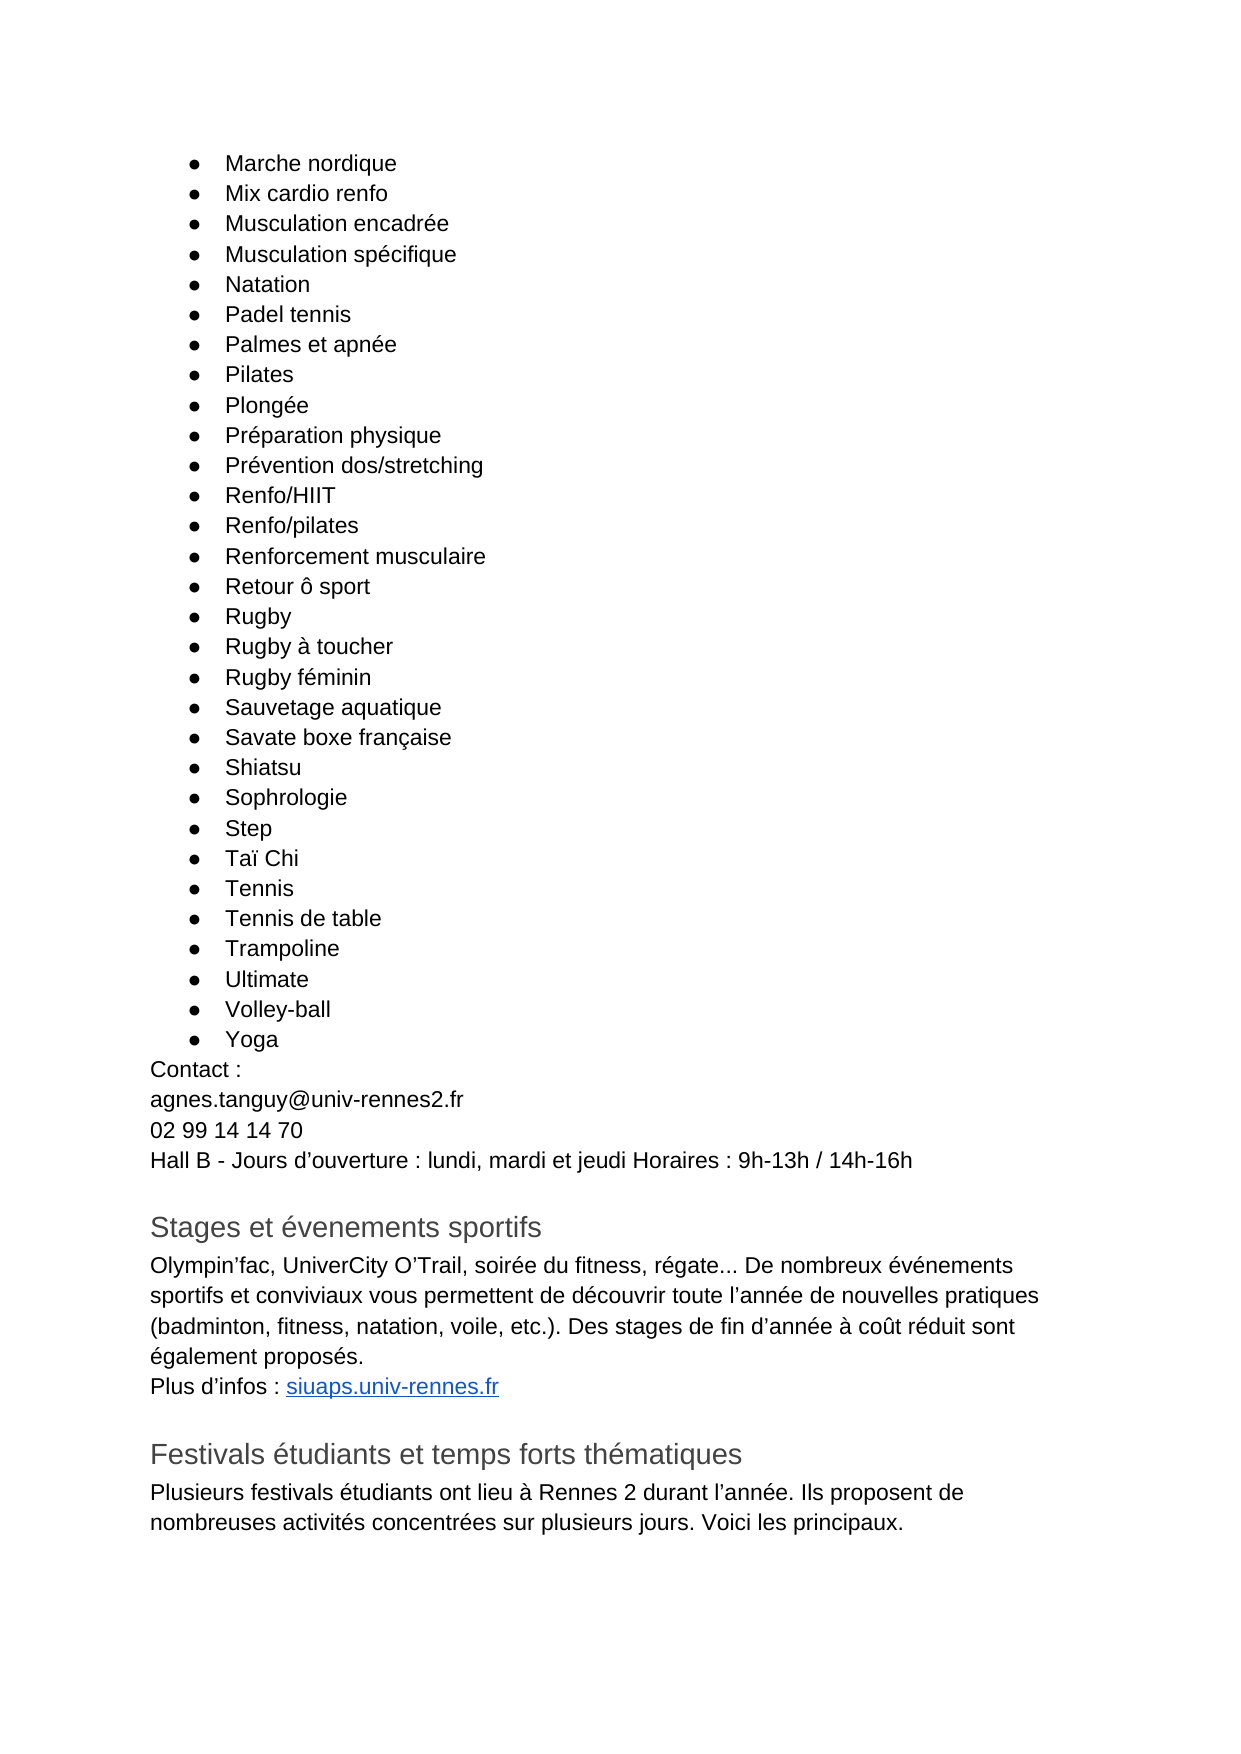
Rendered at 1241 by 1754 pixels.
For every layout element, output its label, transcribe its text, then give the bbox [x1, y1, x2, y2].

list Shiatsu [187, 754, 1090, 781]
list Taï Chi [187, 845, 1090, 871]
list Rugby féminin [187, 663, 1090, 690]
text 02 99 14 14 70 [150, 1117, 1090, 1143]
list Tennis de table [187, 905, 1090, 932]
list Padel tennis [187, 301, 1090, 327]
list Ultimate [187, 966, 1090, 992]
list Marche nordique [187, 150, 1090, 176]
text Olympin’fac, UniverCity O’Trail, soirée du fitness, régate... De nombreux événements sportifs et conviviaux vous permettent de découvrir toute l’année de nouvelles pratiques (badminton, fitness, natation, voile, etc.). Des stages de fin d’année à coût réduit sont également proposés. [150, 1252, 1090, 1369]
list Musculation spécifique [187, 241, 1090, 267]
list Pilates [187, 361, 1090, 388]
list Sauvetage aquatique [187, 694, 1090, 720]
list Musculation encadrée [187, 210, 1090, 237]
subtitle Stages et évenements sportifs [150, 1210, 1090, 1244]
list Plongée [187, 392, 1090, 418]
list Sophrologie [187, 784, 1090, 811]
list Préparation physique [187, 422, 1090, 448]
list Renfo/HIIT [187, 482, 1090, 509]
list Tennis [187, 875, 1090, 901]
text Plus d’infos : siuaps.univ-rennes.fr [150, 1373, 1090, 1399]
text Hall B - Jours d’ouverture : lundi, mardi et jeudi Horaires : 9h-13h / 14h-16h [150, 1147, 1090, 1173]
list Step [187, 814, 1090, 841]
list Trampoline [187, 935, 1090, 962]
list Mix cardio renfo [187, 180, 1090, 207]
list Rugby [187, 603, 1090, 629]
list Savate boxe française [187, 724, 1090, 750]
list Natation [187, 271, 1090, 297]
list Yoga [187, 1026, 1090, 1052]
list Prévention dos/stretching [187, 452, 1090, 478]
text agnes.tanguy@univ-rennes2.fr [150, 1086, 1090, 1113]
list Palmes et apnée [187, 331, 1090, 358]
subtitle Festivals étudiants et temps forts thématiques [150, 1437, 1090, 1470]
list Renfo/pilates [187, 512, 1090, 539]
text Contact : [150, 1056, 1090, 1083]
list Volley-ball [187, 996, 1090, 1022]
list Retour ô sport [187, 573, 1090, 599]
list Renforcement musculaire [187, 543, 1090, 569]
list Rugby à toucher [187, 633, 1090, 660]
text Plusieurs festivals étudiants ont lieu à Rennes 2 durant l’année. Ils proposent de nombreuses activités concentrées sur plusieurs jours. Voici les principaux. [150, 1478, 1090, 1535]
